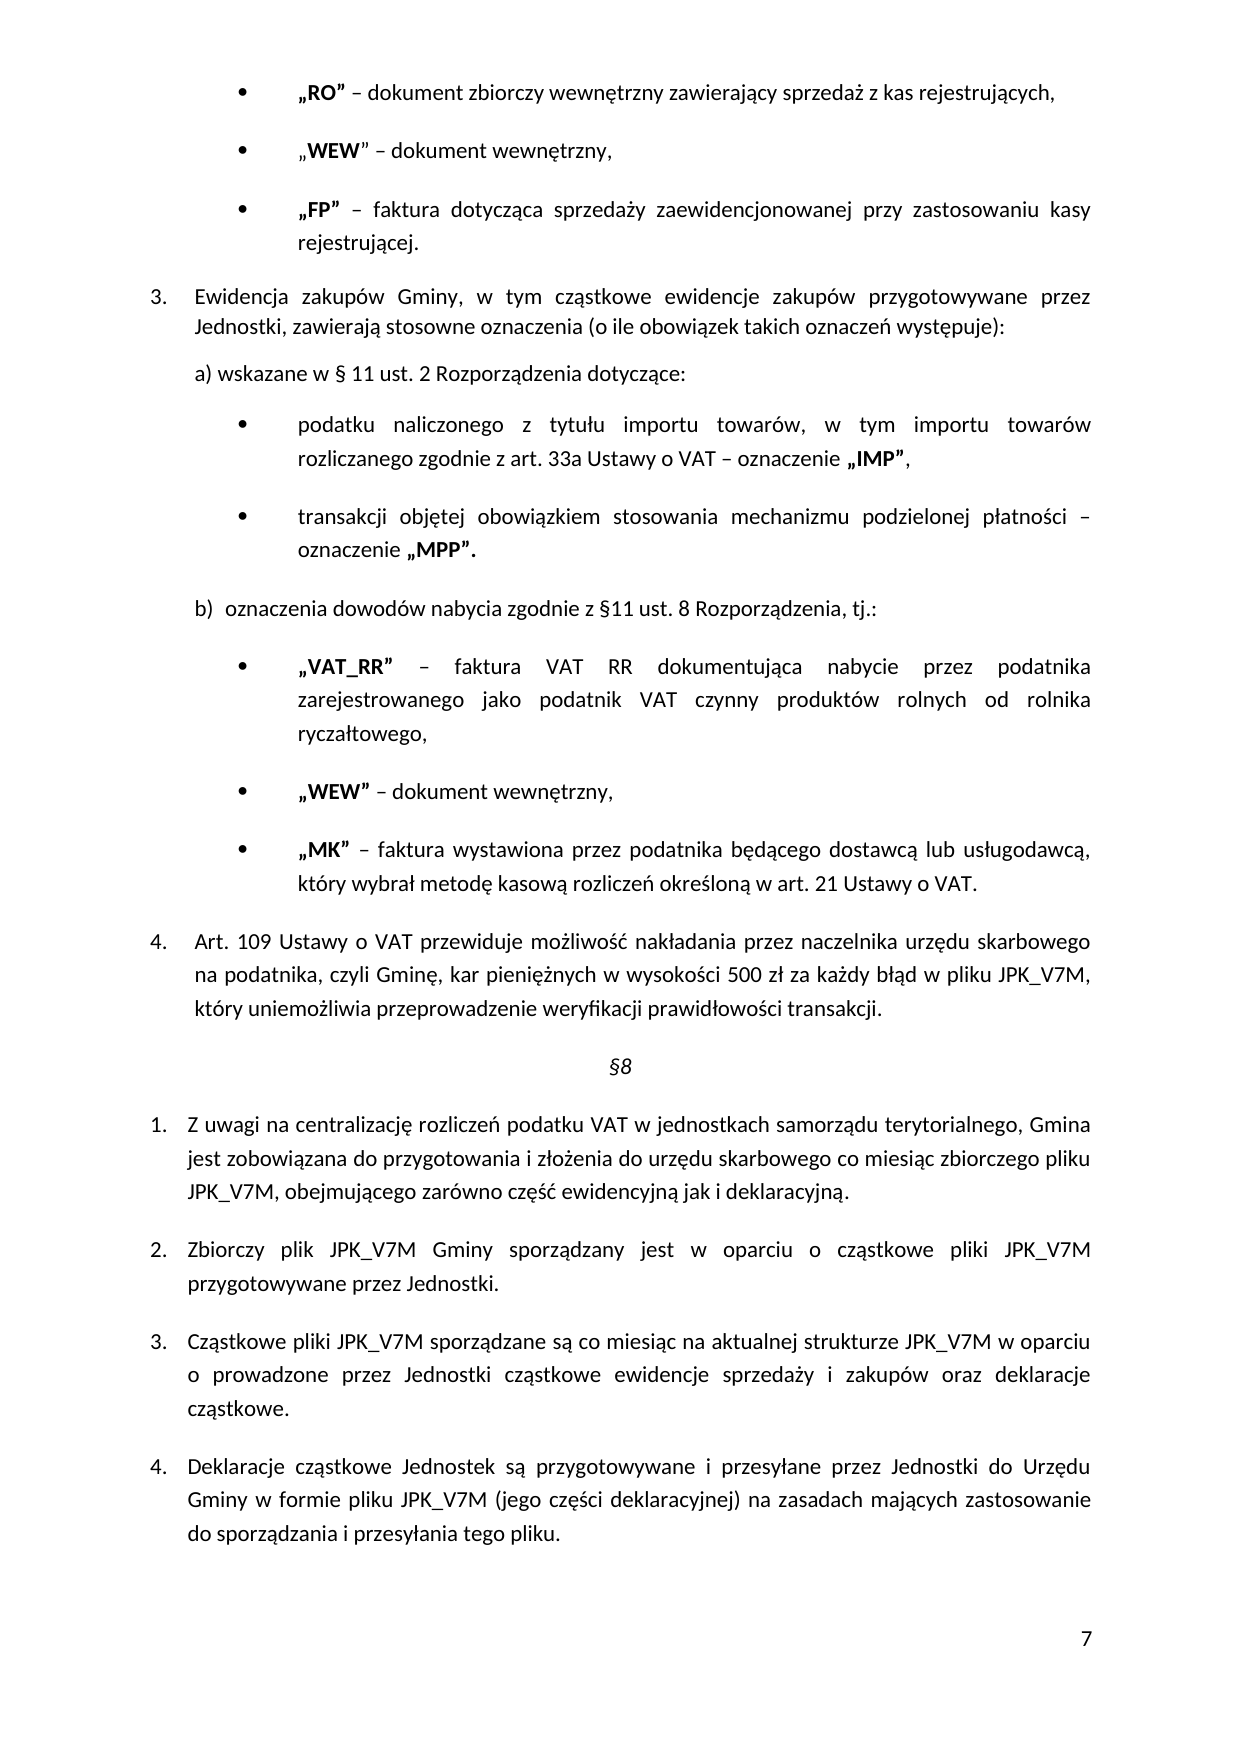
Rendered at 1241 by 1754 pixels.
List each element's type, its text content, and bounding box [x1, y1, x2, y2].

list Zbiorczy plik JPK_V7M Gminy sporządzany jest w oparciu o cząstkowe pliki JPK_V7M przygotowywane przez Jednostki. [150, 1231, 1092, 1298]
list a) wskazane w § 11 ust. 2 Rozporządzenia dotyczące: [194, 359, 1092, 387]
list §8 [150, 1048, 1092, 1081]
list „WEW” – dokument wewnętrzny, [239, 132, 1092, 165]
list transakcji objętej obowiązkiem stosowania mechanizmu podzielonej płatności – oznaczenie „MPP”. [239, 498, 1092, 564]
list Deklaracje cząstkowe Jednostek są przygotowywane i przesyłane przez Jednostki do Urzędu Gminy w formie pliku JPK_V7M (jego części deklaracyjnej) na zasadach mających zastosowanie do sporządzania i przesyłania tego pliku. [150, 1448, 1092, 1548]
list Z uwagi na centralizację rozliczeń podatku VAT w jednostkach samorządu terytorialnego, Gmina jest zobowiązana do przygotowania i złożenia do urzędu skarbowego co miesiąc zbiorczego pliku JPK_V7M, obejmującego zarówno część ewidencyjną jak i deklaracyjną. [150, 1106, 1092, 1206]
list Cząstkowe pliki JPK_V7M sporządzane są co miesiąc na aktualnej strukturze JPK_V7M w oparciu o prowadzone przez Jednostki cząstkowe ewidencje sprzedaży i zakupów oraz deklaracje cząstkowe. [150, 1323, 1092, 1423]
list podatku naliczonego z tytułu importu towarów, w tym importu towarów rozliczanego zgodnie z art. 33a Ustawy o VAT – oznaczenie „IMP”, [239, 406, 1092, 473]
list „RO” – dokument zbiorczy wewnętrzny zawierający sprzedaż z kas rejestrujących, [239, 74, 1092, 107]
list „VAT_RR” – faktura VAT RR dokumentująca nabycie przez podatnika zarejestrowanego jako podatnik VAT czynny produktów rolnych od rolnika ryczałtowego, [239, 648, 1092, 748]
list „FP” – faktura dotycząca sprzedaży zaewidencjonowanej przy zastosowaniu kasy rejestrującej. [239, 190, 1092, 257]
list Ewidencja zakupów Gminy, w tym cząstkowe ewidencje zakupów przygotowywane przez Jednostki, zawierają stosowne oznaczenia (o ile obowiązek takich oznaczeń występuje): [150, 282, 1092, 340]
list „WEW” – dokument wewnętrzny, [239, 773, 1092, 806]
list „MK” – faktura wystawiona przez podatnika będącego dostawcą lub usługodawcą, który wybrał metodę kasową rozliczeń określoną w art. 21 Ustawy o VAT. [239, 831, 1092, 898]
list Art. 109 Ustawy o VAT przewiduje możliwość nakładania przez naczelnika urzędu skarbowego na podatnika, czyli Gminę, kar pieniężnych w wysokości 500 zł za każdy błąd w pliku JPK_V7M, który uniemożliwia przeprowadzenie weryfikacji prawidłowości transakcji. [150, 923, 1092, 1023]
list oznaczenia dowodów nabycia zgodnie z §11 ust. 8 Rozporządzenia, tj.: [194, 589, 1092, 623]
